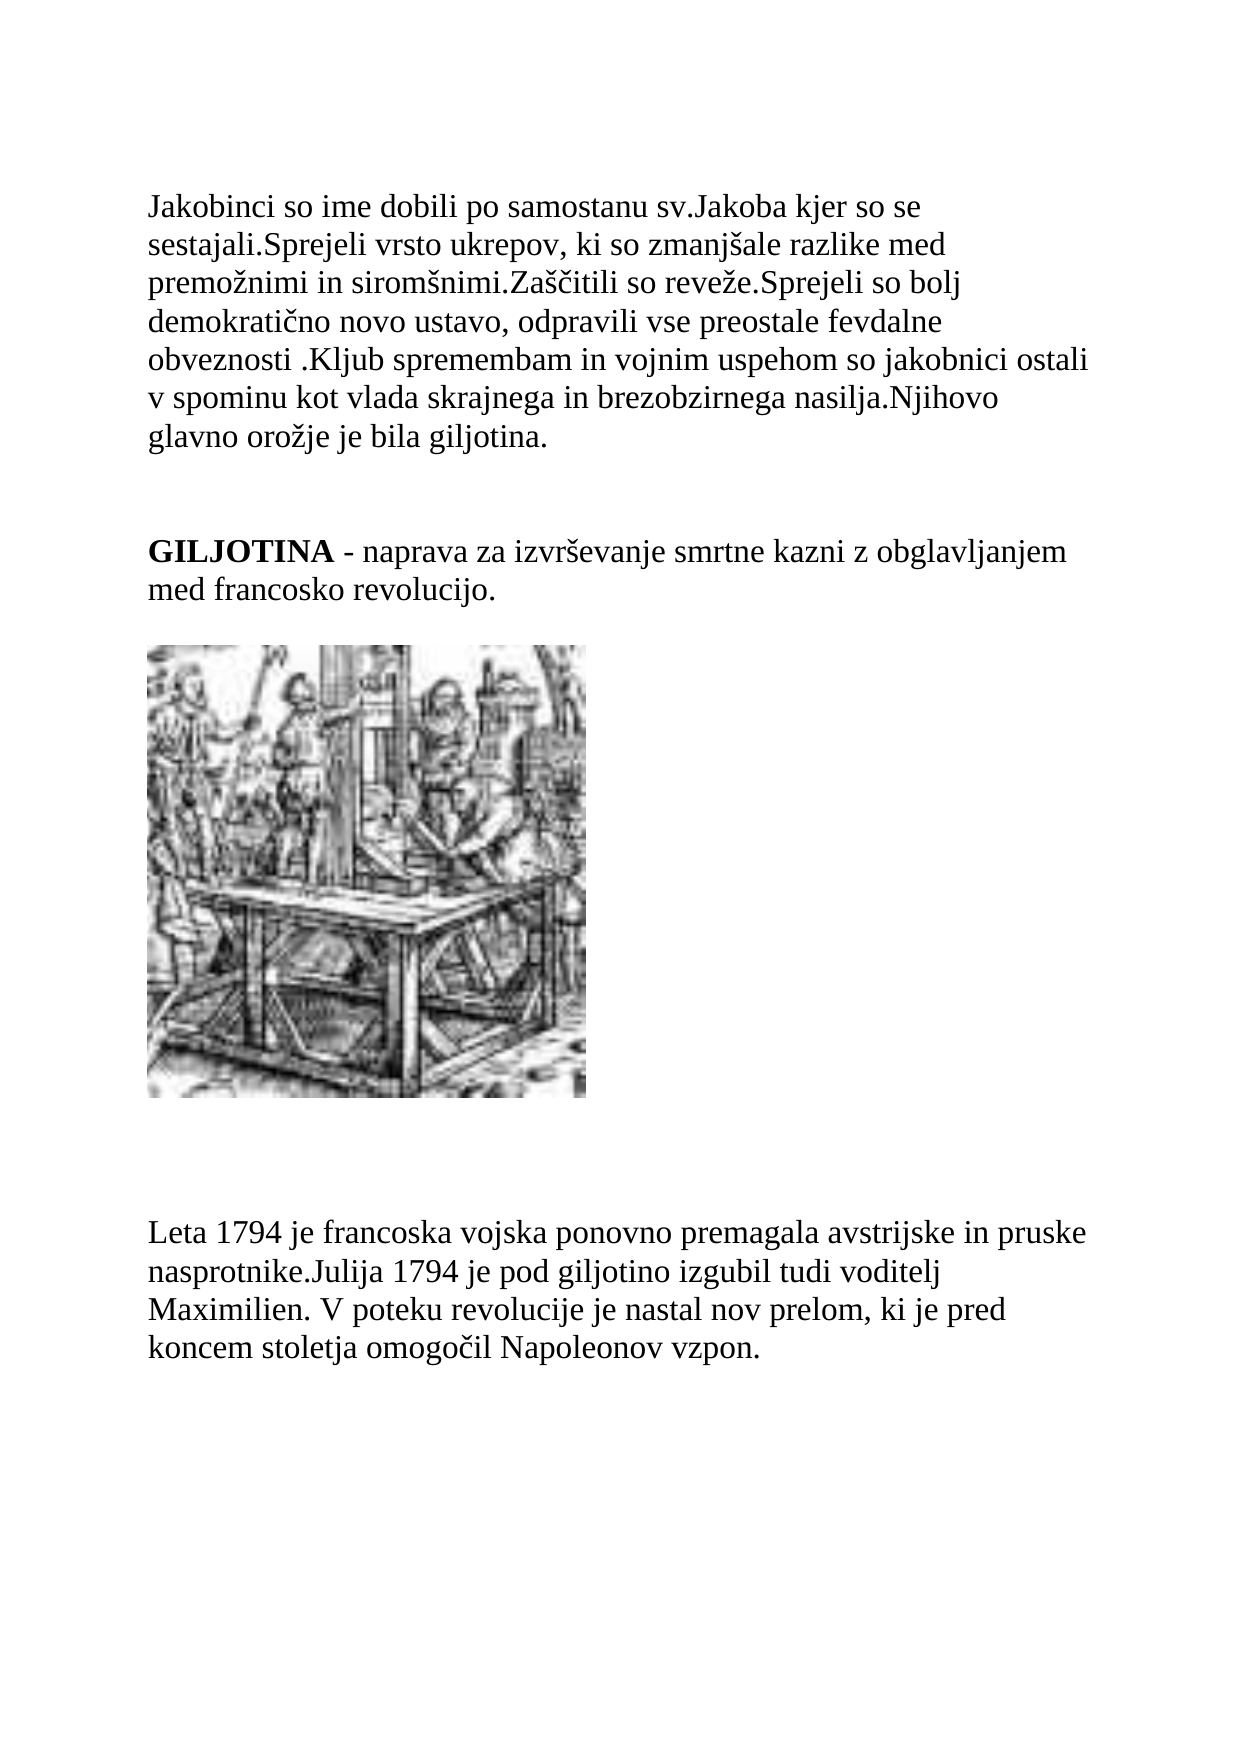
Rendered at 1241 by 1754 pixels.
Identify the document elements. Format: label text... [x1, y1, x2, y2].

text Jakobinci so ime dobili po samostanu sv.Jakoba kjer so se sestajali.Sprejeli vrsto ukrepov, ki so zmanjšale razlike med premožnimi in siromšnimi.Zaščitili so reveže.Sprejeli so bolj demokratično novo ustavo, odpravili vse preostale fevdalne obveznosti .Kljub spremembam in vojnim uspehom so jakobnici ostali v spominu kot vlada skrajnega in brezobzirnega nasilja.Njihovo glavno orožje je bila giljotina. [148, 186, 1093, 454]
picture [147, 645, 586, 1098]
text Leta 1794 je francoska vojska ponovno premagala avstrijske in pruske nasprotnike.Julija 1794 je pod giljotino izgubil tudi voditelj Maximilien. V poteku revolucije je nastal nov prelom, ki je pred koncem stoletja omogočil Napoleonov vzpon. [148, 1213, 1093, 1366]
text GILJOTINA - naprava za izvrševanje smrtne kazni z obglavljanjem med francosko revolucijo. [148, 531, 1093, 608]
